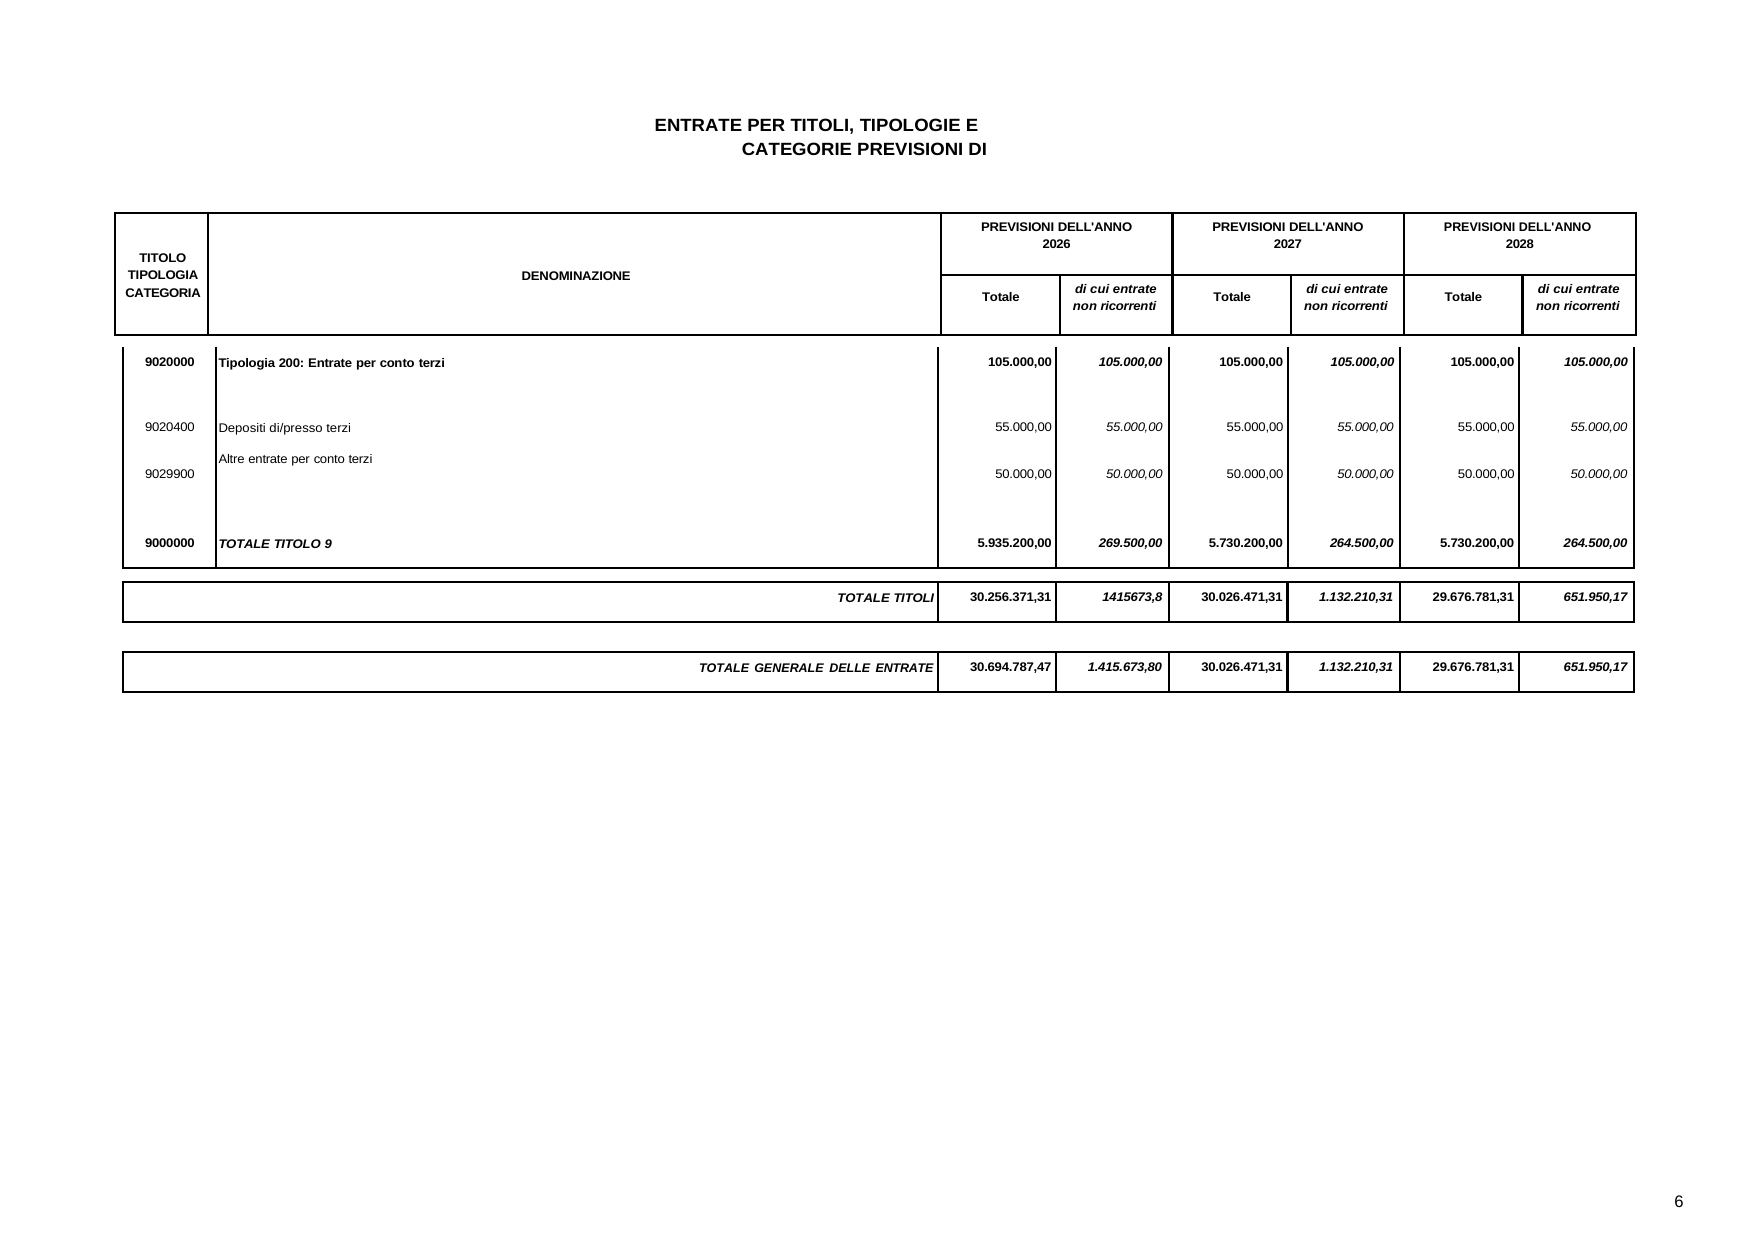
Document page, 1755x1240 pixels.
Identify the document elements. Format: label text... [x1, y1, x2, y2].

table_header 651.950,17 [1520, 653, 1633, 691]
table_header 1.415.673,80 [1057, 653, 1168, 691]
table_cell 269.500,00 [1057, 499, 1168, 567]
table_cell 5.935.200,00 [939, 499, 1055, 567]
table_cell 264.500,00 [1520, 499, 1633, 567]
table_cell 264.500,00 [1289, 499, 1399, 567]
table_header 651.950,17 [1520, 583, 1633, 621]
table_header 1.132.210,31 [1289, 653, 1399, 691]
table_cell Totale [1174, 276, 1290, 334]
table_header PREVISIONI DELL'ANNO 2028 [1405, 214, 1635, 274]
table_header PREVISIONI DELL'ANNO 2026 [942, 214, 1171, 274]
table_header 105.000,00 55.000,00 50.000,00 [1520, 347, 1633, 499]
table_header 30.256.371,31 [939, 583, 1055, 621]
table_header 30.026.471,31 [1170, 653, 1286, 691]
table_cell 5.730.200,00 [1170, 499, 1287, 567]
table_cell di cui entrate non ricorrenti [1524, 276, 1635, 334]
table_header Tipologia 200: Entrate per conto terzi Depositi di/presso terzi Altre entrate per conto terzi [217, 347, 937, 499]
table_header TOTALE TITOLI [124, 583, 937, 621]
table_cell 9000000 [124, 499, 215, 567]
table_header TOTALE GENERALE DELLE ENTRATE [124, 653, 937, 691]
table_cell Totale [942, 276, 1059, 334]
table_header 30.694.787,47 [939, 653, 1055, 691]
table_header 29.676.781,31 [1401, 653, 1518, 691]
table_header TITOLO TIPOLOGIA CATEGORIA [116, 214, 207, 334]
table_cell di cui entrate non ricorrenti [1061, 276, 1171, 334]
table_header 105.000,00 55.000,00 50.000,00 [1289, 347, 1399, 499]
table_header 105.000,00 55.000,00 50.000,00 [1057, 347, 1168, 499]
table_cell 5.730.200,00 [1401, 499, 1518, 567]
table_cell Totale [1405, 276, 1521, 334]
table_header 105.000,00 55.000,00 50.000,00 [1170, 347, 1287, 499]
table_header PREVISIONI DELL'ANNO 2027 [1174, 214, 1403, 274]
table_header 29.676.781,31 [1401, 583, 1518, 621]
table_header 30.026.471,31 [1170, 583, 1286, 621]
table_header 105.000,00 55.000,00 50.000,00 [1401, 347, 1518, 499]
table_header 105.000,00 55.000,00 50.000,00 [939, 347, 1055, 499]
table_header DENOMINAZIONE [209, 214, 940, 334]
table_header 1415673,8 [1057, 583, 1168, 621]
table_cell TOTALE TITOLO 9 [217, 499, 937, 567]
table_header 1.132.210,31 [1289, 583, 1399, 621]
table_cell di cui entrate non ricorrenti [1292, 276, 1403, 334]
table_header 9020000 9020400 9029900 [124, 347, 215, 499]
